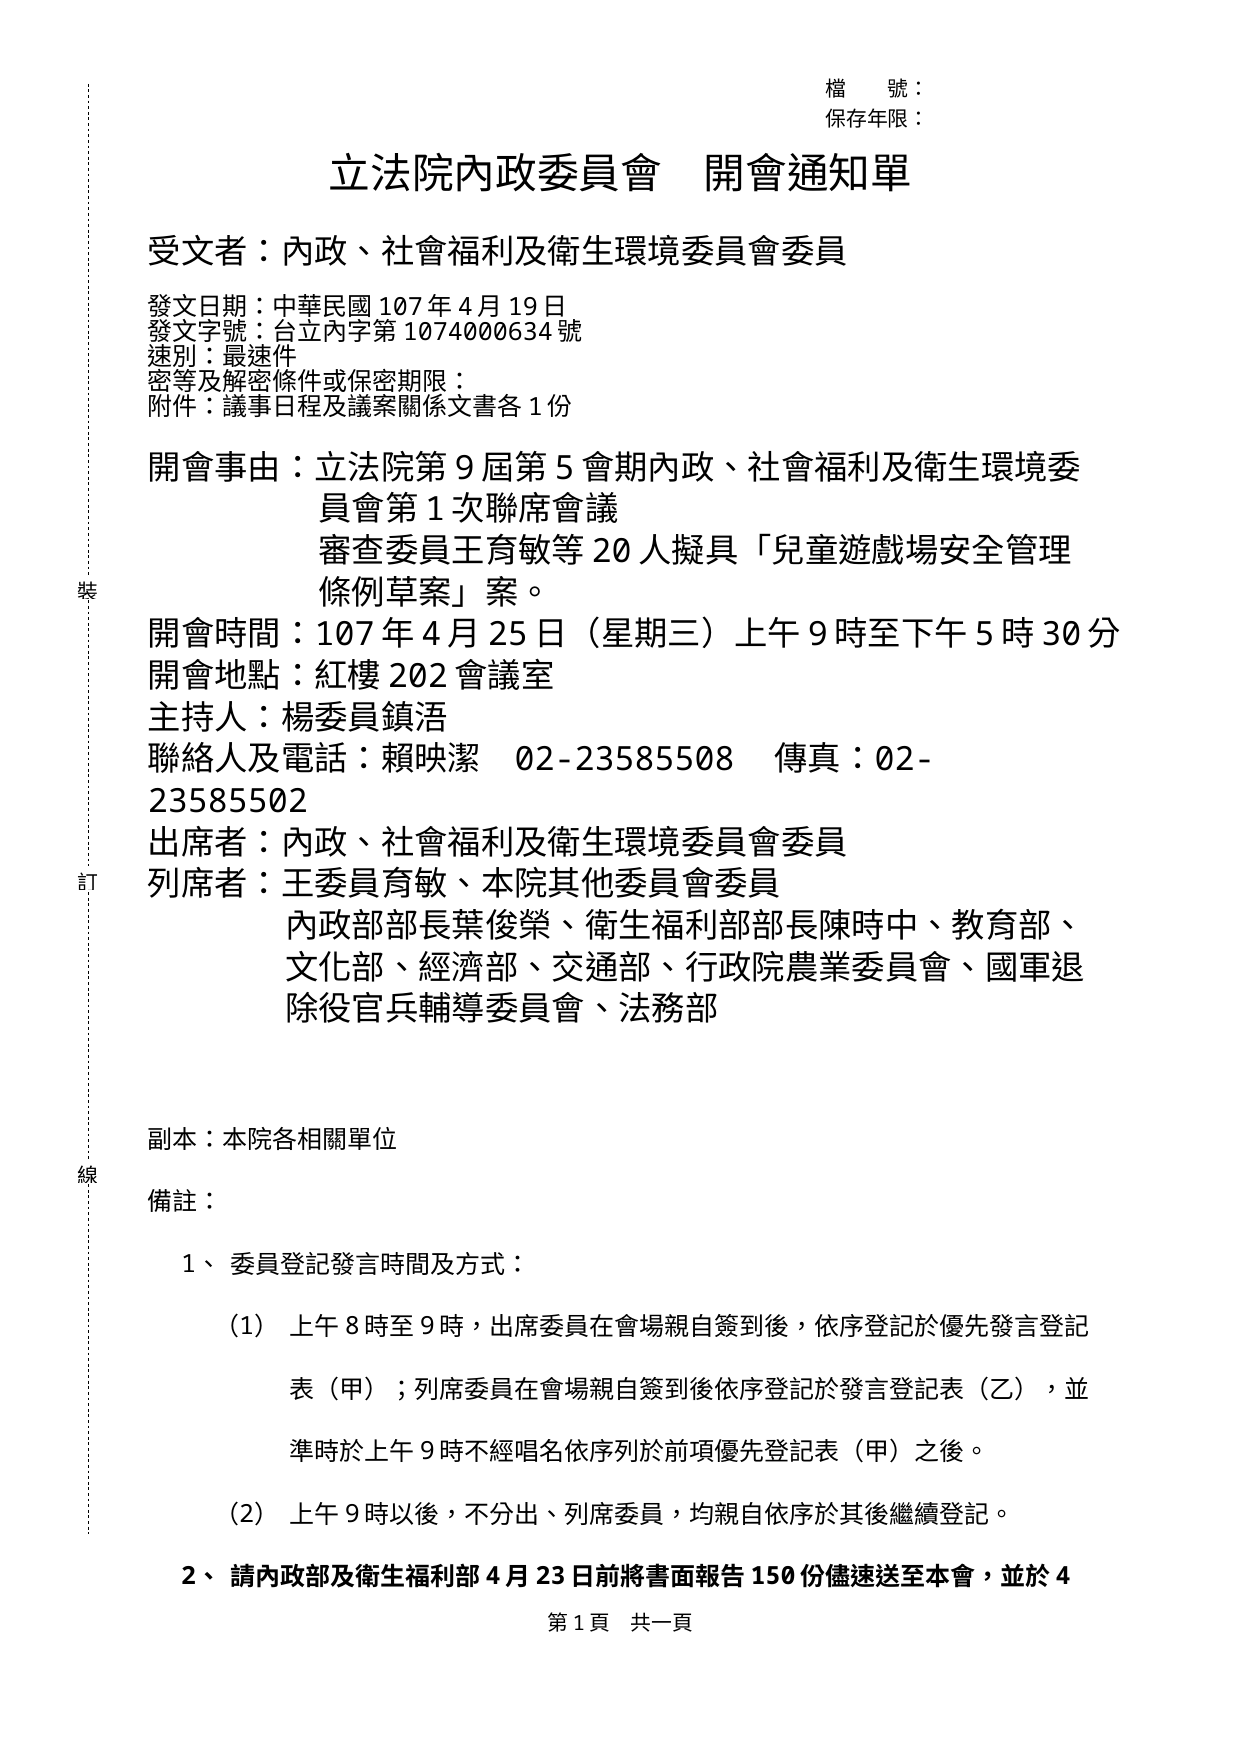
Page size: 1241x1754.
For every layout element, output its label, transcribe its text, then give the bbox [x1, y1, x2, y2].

text 出席者：內政、社會福利及衛生環境委員會委員 [148, 821, 1092, 862]
text 主持人：楊委員鎮浯 [148, 696, 1092, 737]
text 備註： [148, 1158, 1092, 1221]
text 發文字號：台立內字第1074000634號 [148, 321, 1092, 346]
text 附件：議事日程及議案關係文書各1份 [148, 396, 1092, 421]
text 聯絡人及電話：賴映潔 02-23585508 傳真：02-23585502 [148, 737, 1092, 821]
list 上午8時至9時，出席委員在會場親自簽到後，依序登記於優先發言登記表（甲）；列席委員在會場親自簽到後依序登記於發言登記表（乙），並準時於上午9時不經唱名依序列於前項優先登記表（甲）之後。 [214, 1283, 1092, 1471]
text 開會地點：紅樓202會議室 [148, 654, 1092, 696]
list 委員登記發言時間及方式： [181, 1221, 1092, 1283]
text 副本：本院各相關單位 [148, 1096, 1092, 1158]
text 保存年限： [825, 102, 1070, 132]
list 上午9時以後，不分出、列席委員，均親自依序於其後繼續登記。 [214, 1471, 1092, 1533]
text 密等及解密條件或保密期限： [148, 371, 1092, 396]
text 檔 號： [825, 72, 1070, 102]
title [810, 64, 1085, 151]
text 開會時間：107年4月25日（星期三）上午9時至下午5時30分 [148, 612, 1122, 654]
text 列席者：王委員育敏、本院其他委員會委員 內政部部長葉俊榮、衛生福利部部長陳時中、教育部、文化部、經濟部、交通部、行政院農業委員會、國軍退除役官兵輔導委員會、法務部 [148, 862, 1092, 1029]
text 受文者：內政、社會福利及衛生環境委員會委員 [148, 233, 1092, 271]
title 立法院內政委員會 開會通知單 [148, 158, 1092, 233]
text 發文日期：中華民國107年4月19日 [148, 296, 1092, 321]
text 速別：最速件 [148, 346, 1092, 371]
list 請內政部及衛生福利部4月23日前將書面報告150份儘速送至本會，並於4 [181, 1533, 1092, 1596]
text 開會事由：立法院第9屆第5會期內政、社會福利及衛生環境委員會第1次聯席會議 審查委員王育敏等20人擬具「兒童遊戲場安全管理條例草案」案。 [148, 446, 1092, 612]
